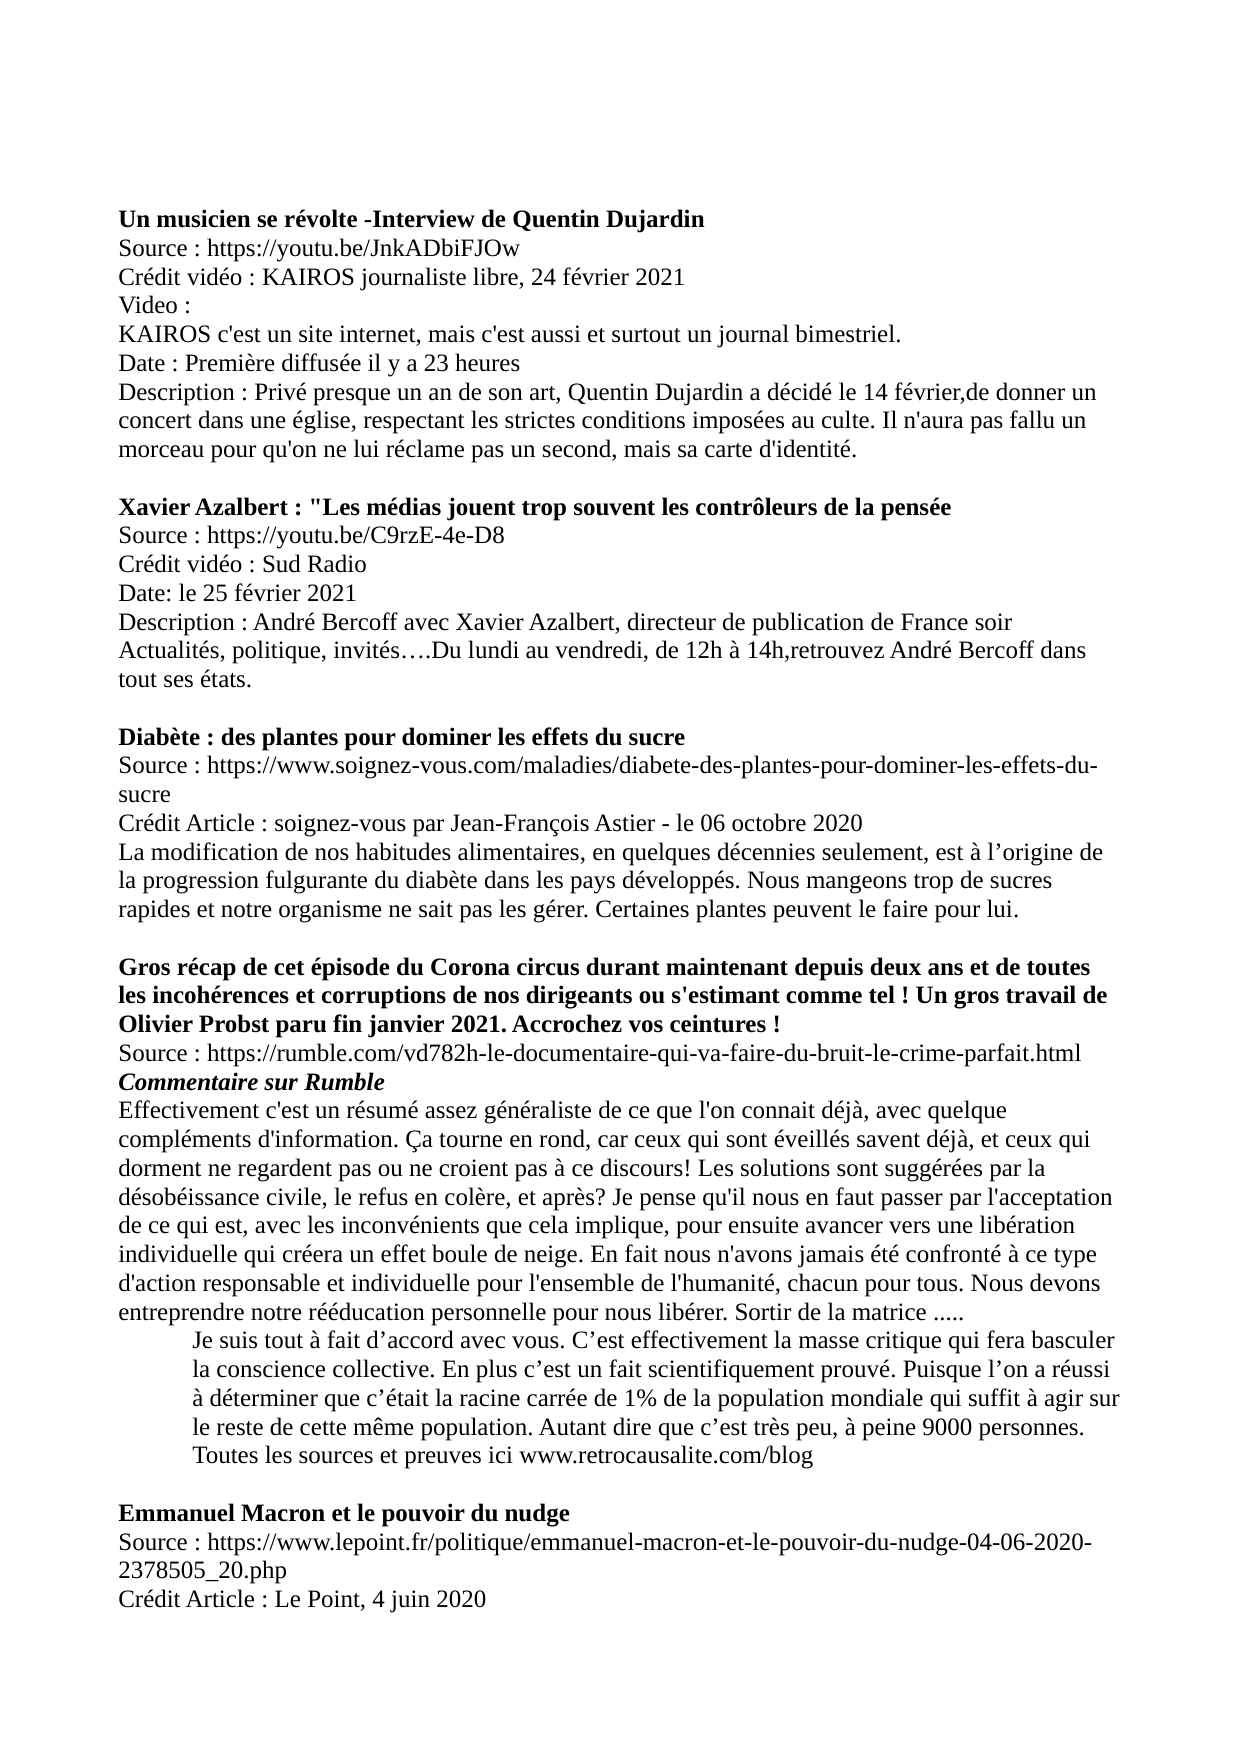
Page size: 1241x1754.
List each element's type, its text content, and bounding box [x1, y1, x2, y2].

text La modification de nos habitudes alimentaires, en quelques décennies seulement, est à l’origine de la progression fulgurante du diabète dans les pays développés. Nous mangeons trop de sucres rapides et notre organisme ne sait pas les gérer. Certaines plantes peuvent le faire pour lui. [118, 837, 1122, 923]
text Crédit vidéo : KAIROS journaliste libre, 24 février 2021 [118, 262, 1122, 291]
text Description : André Bercoff avec Xavier Azalbert, directeur de publication de France soir [118, 607, 1122, 636]
text Diabète : des plantes pour dominer les effets du sucre [118, 722, 1122, 751]
text Crédit Article : Le Point, 4 juin 2020 [118, 1584, 1122, 1613]
text Source : https://rumble.com/vd782h-le-documentaire-qui-va-faire-du-bruit-le-crime-parfait.html [118, 1038, 1122, 1067]
text Source : https://youtu.be/JnkADbiFJOw [118, 233, 1122, 262]
text Emmanuel Macron et le pouvoir du nudge [118, 1498, 1122, 1527]
text Date: le 25 février 2021 [118, 578, 1122, 607]
text Crédit vidéo : Sud Radio [118, 549, 1122, 578]
text Crédit Article : soignez-vous par Jean-François Astier - le 06 octobre 2020 [118, 808, 1122, 837]
text Xavier Azalbert : "Les médias jouent trop souvent les contrôleurs de la pensée [118, 492, 1122, 521]
text Source : https://youtu.be/C9rzE-4e-D8 [118, 521, 1122, 549]
text Gros récap de cet épisode du Corona circus durant maintenant depuis deux ans et de toutes les incohérences et corruptions de nos dirigeants ou s'estimant comme tel ! Un gros travail de Olivier Probst paru fin janvier 2021. Accrochez vos ceintures ! [118, 952, 1122, 1038]
text Actualités, politique, invités….Du lundi au vendredi, de 12h à 14h,retrouvez André Bercoff dans tout ses états. [118, 636, 1122, 693]
text Video : [118, 291, 1122, 319]
text Commentaire sur Rumble [118, 1067, 1122, 1096]
text Date : Première diffusée il y a 23 heures [118, 348, 1122, 377]
text Description : Privé presque un an de son art, Quentin Dujardin a décidé le 14 février,de donner un concert dans une église, respectant les strictes conditions imposées au culte. Il n'aura pas fallu un morceau pour qu'on ne lui réclame pas un second, mais sa carte d'identité. [118, 377, 1122, 463]
text Un musicien se révolte -Interview de Quentin Dujardin [118, 204, 1122, 233]
text Effectivement c'est un résumé assez généraliste de ce que l'on connait déjà, avec quelque compléments d'information. Ça tourne en rond, car ceux qui sont éveillés savent déjà, et ceux qui dorment ne regardent pas ou ne croient pas à ce discours! Les solutions sont suggérées par la désobéissance civile, le refus en colère, et après? Je pense qu'il nous en faut passer par l'acceptation de ce qui est, avec les inconvénients que cela implique, pour ensuite avancer vers une libération individuelle qui créera un effet boule de neige. En fait nous n'avons jamais été confronté à ce type d'action responsable et individuelle pour l'ensemble de l'humanité, chacun pour tous. Nous devons entreprendre notre rééducation personnelle pour nous libérer. Sortir de la matrice ..... [118, 1096, 1122, 1326]
text Je suis tout à fait d’accord avec vous. C’est effectivement la masse critique qui fera basculer la conscience collective. En plus c’est un fait scientifiquement prouvé. Puisque l’on a réussi à déterminer que c’était la racine carrée de 1% de la population mondiale qui suffit à agir sur le reste de cette même population. Autant dire que c’est très peu, à peine 9000 personnes. Toutes les sources et preuves ici www.retrocausalite.com/blog [192, 1326, 1122, 1469]
text Source : https://www.soignez-vous.com/maladies/diabete-des-plantes-pour-dominer-les-effets-du-sucre [118, 751, 1122, 808]
text Source : https://www.lepoint.fr/politique/emmanuel-macron-et-le-pouvoir-du-nudge-04-06-2020-2378505_20.php [118, 1527, 1122, 1584]
text KAIROS c'est un site internet, mais c'est aussi et surtout un journal bimestriel. [118, 319, 1122, 348]
